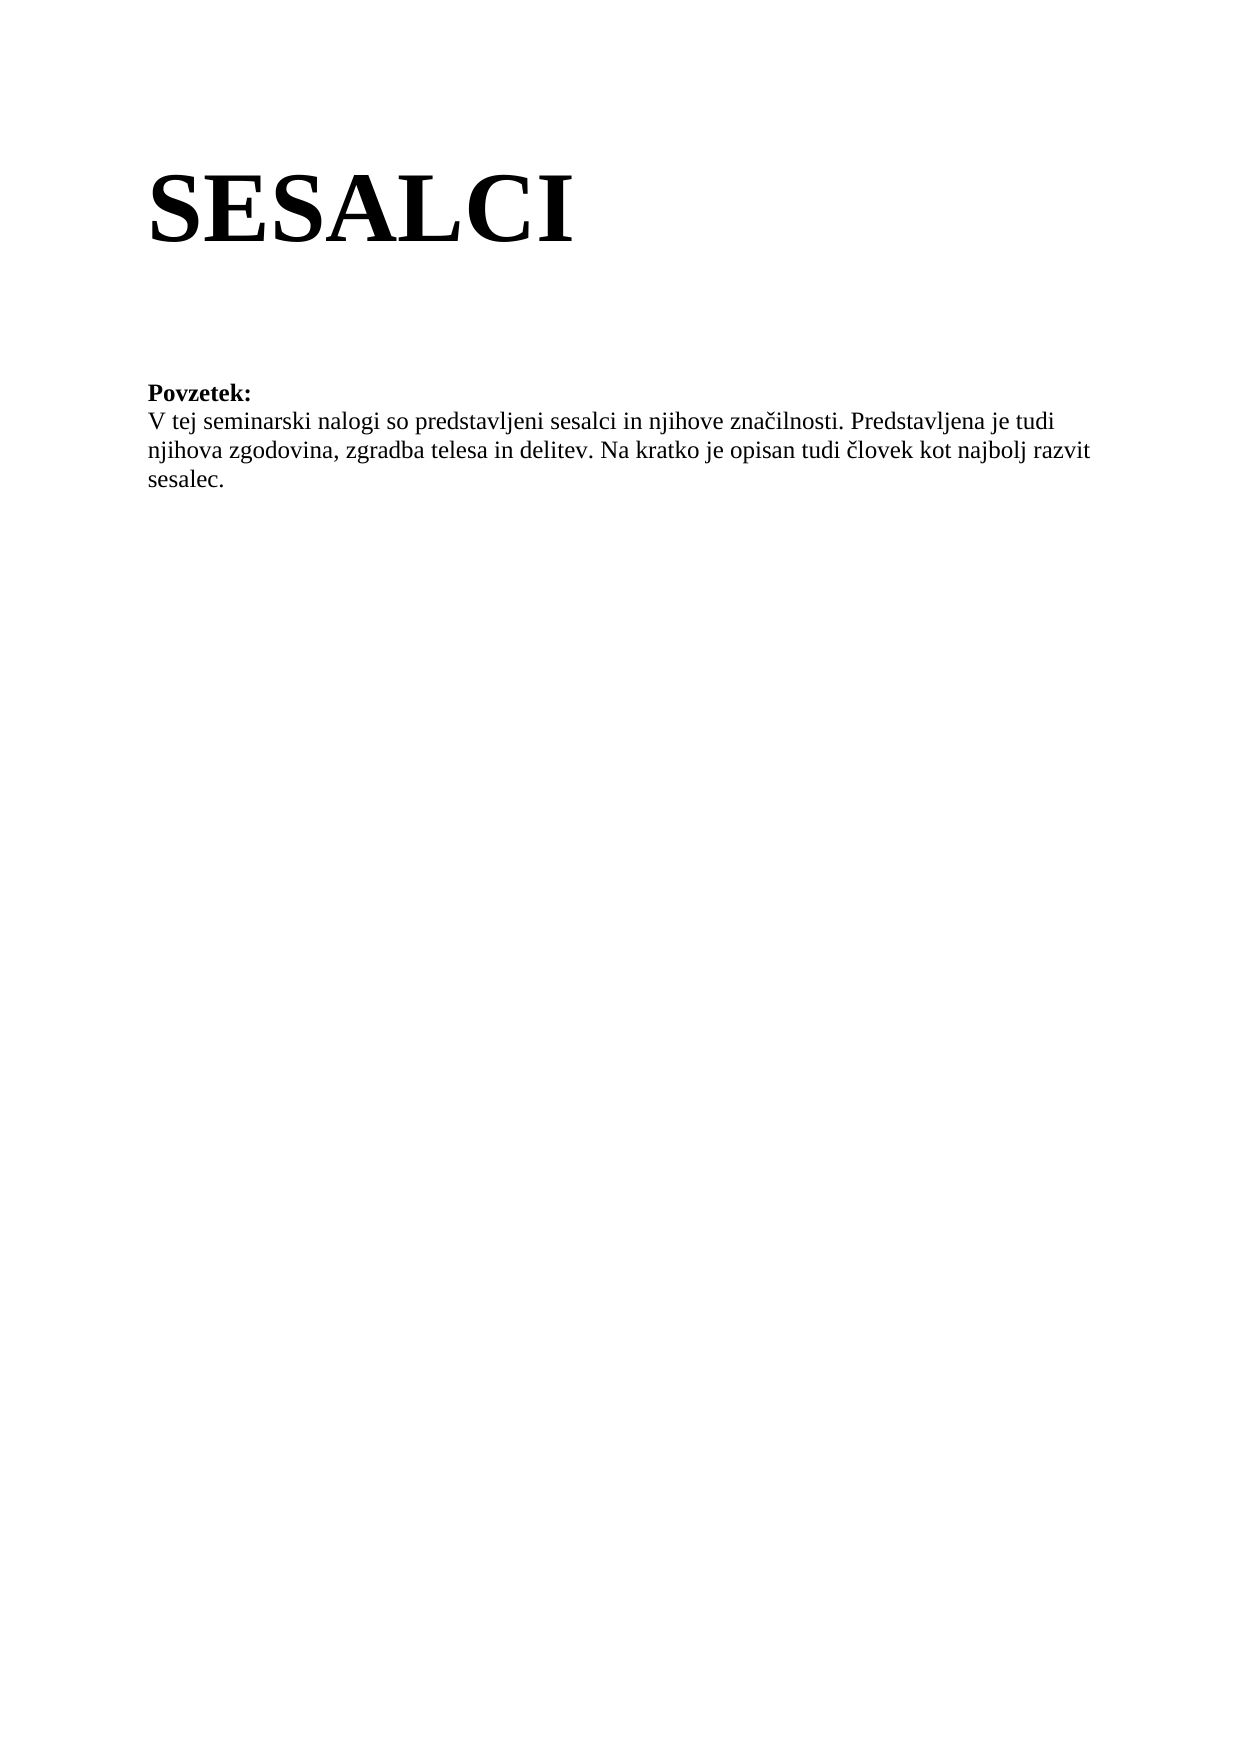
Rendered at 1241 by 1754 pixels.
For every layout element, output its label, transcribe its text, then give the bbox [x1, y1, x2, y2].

text Povzetek: [148, 378, 1093, 406]
text SESALCI [148, 148, 1093, 263]
text V tej seminarski nalogi so predstavljeni sesalci in njihove značilnosti. Predstavljena je tudi njihova zgodovina, zgradba telesa in delitev. Na kratko je opisan tudi človek kot najbolj razvit sesalec. [148, 406, 1093, 493]
